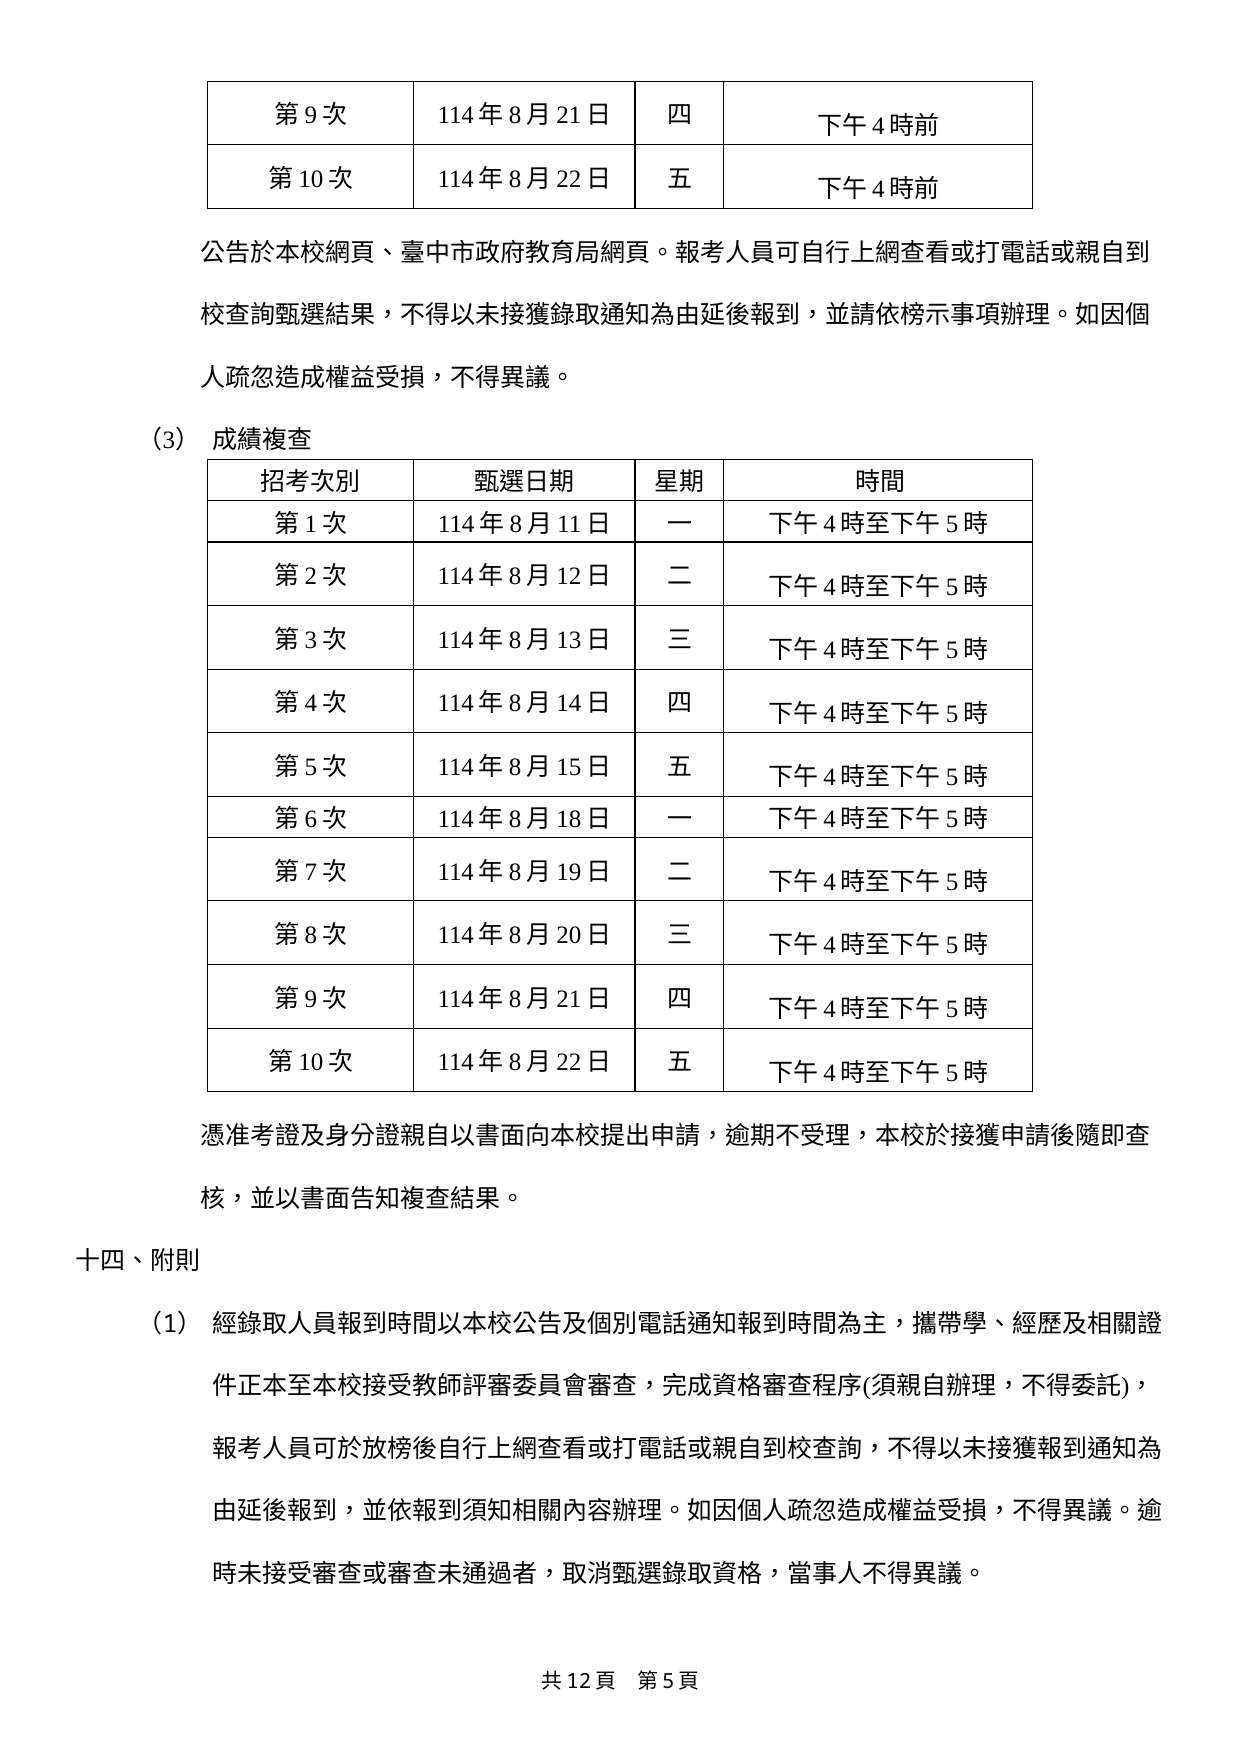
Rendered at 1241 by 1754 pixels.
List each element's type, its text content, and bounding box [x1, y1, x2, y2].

table_cell 一 [636, 797, 723, 837]
table_cell 四 [636, 82, 723, 144]
table_header 招考次別 [208, 460, 413, 500]
table_header 甄選日期 [414, 460, 634, 500]
table_cell 114年8月21日 [414, 965, 634, 1027]
table_cell 三 [636, 901, 723, 964]
table_cell 下午4時至下午5時 [724, 543, 1032, 605]
table_cell 下午4時前 [724, 145, 1032, 208]
table_cell 下午4時至下午5時 [724, 838, 1032, 900]
table_cell 第7次 [208, 838, 413, 900]
table_cell 114年8月13日 [414, 606, 634, 668]
table_cell 二 [636, 543, 723, 605]
table_cell 114年8月18日 [414, 797, 634, 837]
table_cell 114年8月12日 [414, 543, 634, 605]
table_cell 下午4時至下午5時 [724, 797, 1032, 837]
table_cell 五 [636, 1029, 723, 1091]
table_cell 下午4時至下午5時 [724, 1029, 1032, 1091]
table_cell 第3次 [208, 606, 413, 668]
table_cell 第5次 [208, 733, 413, 796]
table_cell 下午4時至下午5時 [724, 965, 1032, 1027]
list 經錄取人員報到時間以本校公告及個別電話通知報到時間為主，攜帶學、經歷及相關證件正本至本校接受教師評審委員會審查，完成資格審查程序(須親自辦理，不得委託)，報考人員可於放榜後自行上網查看或打電話或親自到校查詢，不得以未接獲報到通知為由延後報到，並依報到須知相關內容辦理。如因個人疏忽造成權益受損，不得異議。逾時未接受審查或審查未通過者，取消甄選錄取資格，當事人不得異議。 [137, 1279, 1165, 1592]
table_cell 第9次 [208, 965, 413, 1027]
text 十四、附則 [75, 1217, 1165, 1279]
text 憑准考證及身分證親自以書面向本校提出申請，逾期不受理，本校於接獲申請後隨即查核，並以書面告知複查結果。 [200, 1092, 1165, 1217]
table_cell 第1次 [208, 501, 413, 541]
table_cell 第2次 [208, 543, 413, 605]
table_cell 四 [636, 965, 723, 1027]
table_cell 一 [636, 501, 723, 541]
table_cell 下午4時至下午5時 [724, 606, 1032, 668]
table_cell 三 [636, 606, 723, 668]
table_cell 第6次 [208, 797, 413, 837]
table_cell 114年8月11日 [414, 501, 634, 541]
table_cell 第10次 [208, 1029, 413, 1091]
table_cell 四 [636, 670, 723, 732]
table_cell 下午4時至下午5時 [724, 901, 1032, 964]
table_cell 二 [636, 838, 723, 900]
table_cell 114年8月19日 [414, 838, 634, 900]
table_cell 114年8月22日 [414, 145, 634, 208]
table_cell 第10次 [208, 145, 413, 208]
table_header 星期 [636, 460, 723, 500]
table_cell 下午4時前 [724, 82, 1032, 144]
table_cell 114年8月15日 [414, 733, 634, 796]
table_cell 五 [636, 733, 723, 796]
table_cell 第4次 [208, 670, 413, 732]
table_cell 下午4時至下午5時 [724, 670, 1032, 732]
table_header 時間 [724, 460, 1032, 500]
table_cell 五 [636, 145, 723, 208]
table_cell 114年8月14日 [414, 670, 634, 732]
table_cell 114年8月21日 [414, 82, 634, 144]
table_cell 114年8月20日 [414, 901, 634, 964]
table_cell 下午4時至下午5時 [724, 501, 1032, 541]
table_cell 第8次 [208, 901, 413, 964]
list 成績複查 [137, 396, 1165, 459]
table_cell 第9次 [208, 82, 413, 144]
text 公告於本校網頁、臺中市政府教育局網頁。報考人員可自行上網查看或打電話或親自到校查詢甄選結果，不得以未接獲錄取通知為由延後報到，並請依榜示事項辦理。如因個人疏忽造成權益受損，不得異議。 [200, 209, 1165, 396]
table_cell 114年8月22日 [414, 1029, 634, 1091]
table_cell 下午4時至下午5時 [724, 733, 1032, 796]
